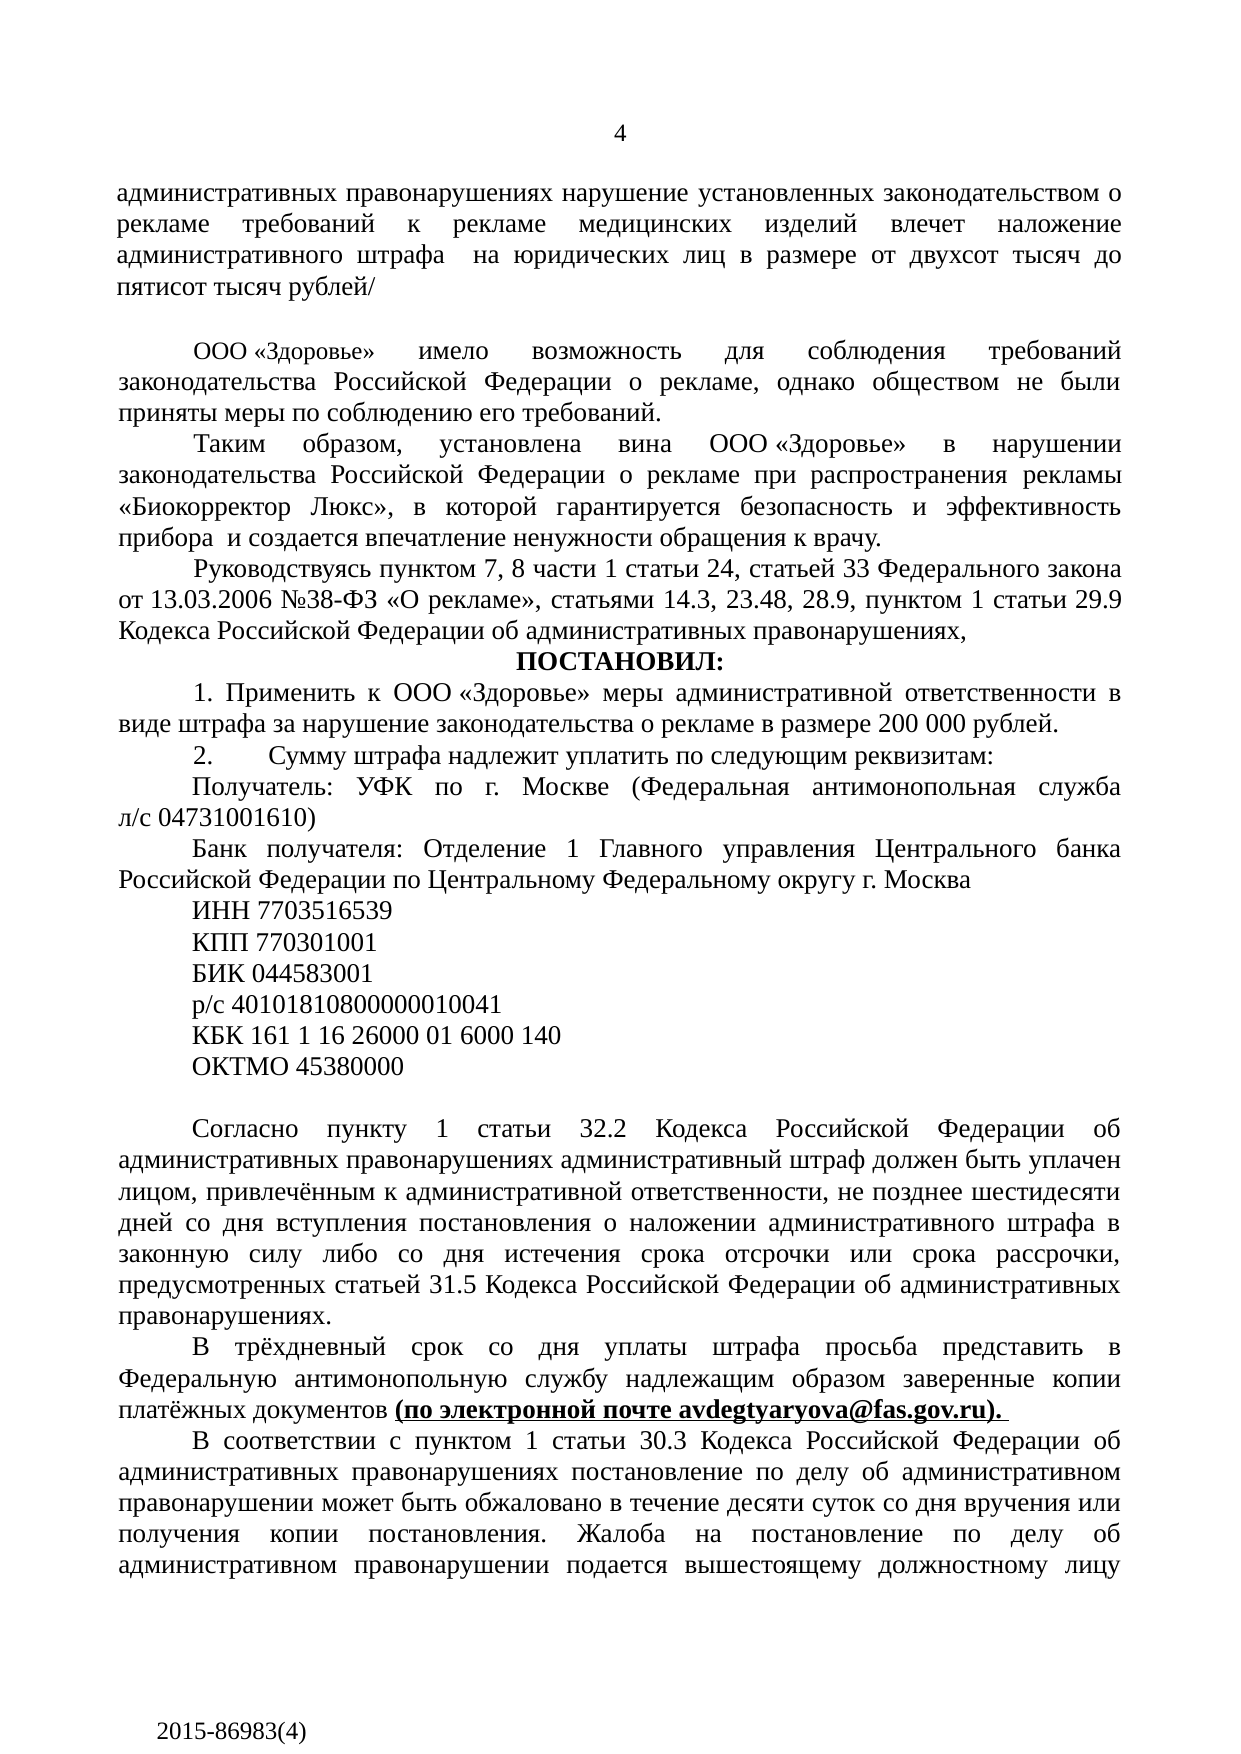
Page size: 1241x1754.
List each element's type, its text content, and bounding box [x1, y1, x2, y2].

text В трёхдневный срок со дня уплаты штрафа просьба представить в Федеральную антимонопольную службу надлежащим образом заверенные копии платёжных документов (по электронной почте avdegtyaryova@fas.gov.ru). [118, 1331, 1122, 1424]
text КБК 161 1 16 26000 01 6000 140 [118, 1019, 1122, 1050]
text Банк получателя: Отделение 1 Главного управления Центрального банка Российской Федерации по Центральному Федеральному округу г. Москва [118, 832, 1122, 894]
text р/с 40101810800000010041 [118, 988, 1122, 1019]
text административных правонарушениях нарушение установленных законодательством о рекламе требований к рекламе медицинских изделий влечет наложение административного штрафа на юридических лиц в размере от двухсот тысяч до пятисот тысяч рублей/ [116, 176, 1122, 301]
text Согласно пункту 1 статьи 32.2 Кодекса Российской Федерации об административных правонарушениях административный штраф должен быть уплачен лицом, привлечённым к административной ответственности, не позднее шестидесяти дней со дня вступления постановления о наложении административного штрафа в законную силу либо со дня истечения срока отсрочки или срока рассрочки, предусмотренных статьей 31.5 Кодекса Российской Федерации об административных правонарушениях. [118, 1112, 1122, 1331]
text Руководствуясь пунктом 7, 8 части 1 статьи 24, статьей 33 Федерального закона от 13.03.2006 №38-ФЗ «О рекламе», статьями 14.3, 23.48, 28.9, пунктом 1 статьи 29.9 Кодекса Российской Федерации об административных правонарушениях, [118, 552, 1122, 645]
text Таким образом, установлена вина ООО «Здоровье» в нарушении законодательства Российской Федерации о рекламе при распространения рекламы «Биокорректор Люкс», в которой гарантируется безопасность и эффективность прибора и создается впечатление ненужности обращения к врачу. [118, 427, 1122, 552]
text ПОСТАНОВИЛ: [118, 645, 1122, 676]
text ИНН 7703516539 [118, 894, 1122, 926]
text В соответствии с пунктом 1 статьи 30.3 Кодекса Российской Федерации об административных правонарушениях постановление по делу об административном правонарушении может быть обжаловано в течение десяти суток со дня вручения или получения копии постановления. Жалоба на постановление по делу об административном правонарушении подается вышестоящему должностному лицу [118, 1424, 1122, 1580]
list Сумму штрафа надлежит уплатить по следующим реквизитам: [118, 739, 1122, 770]
text ООО «Здоровье» имело возможность для соблюдения требований законодательства Российской Федерации о рекламе, однако обществом не были приняты меры по соблюдению его требований. [118, 334, 1122, 427]
text ОКТМО 45380000 [118, 1050, 1122, 1081]
text БИК 044583001 [118, 957, 1122, 988]
text КПП 770301001 [118, 926, 1122, 957]
text Получатель: УФК по г. Москве (Федеральная антимонопольная служба л/с 04731001610) [118, 770, 1122, 832]
text 1. Применить к ООО «Здоровье» меры административной ответственности в виде штрафа за нарушение законодательства о рекламе в размере 200 000 рублей. [118, 676, 1122, 739]
